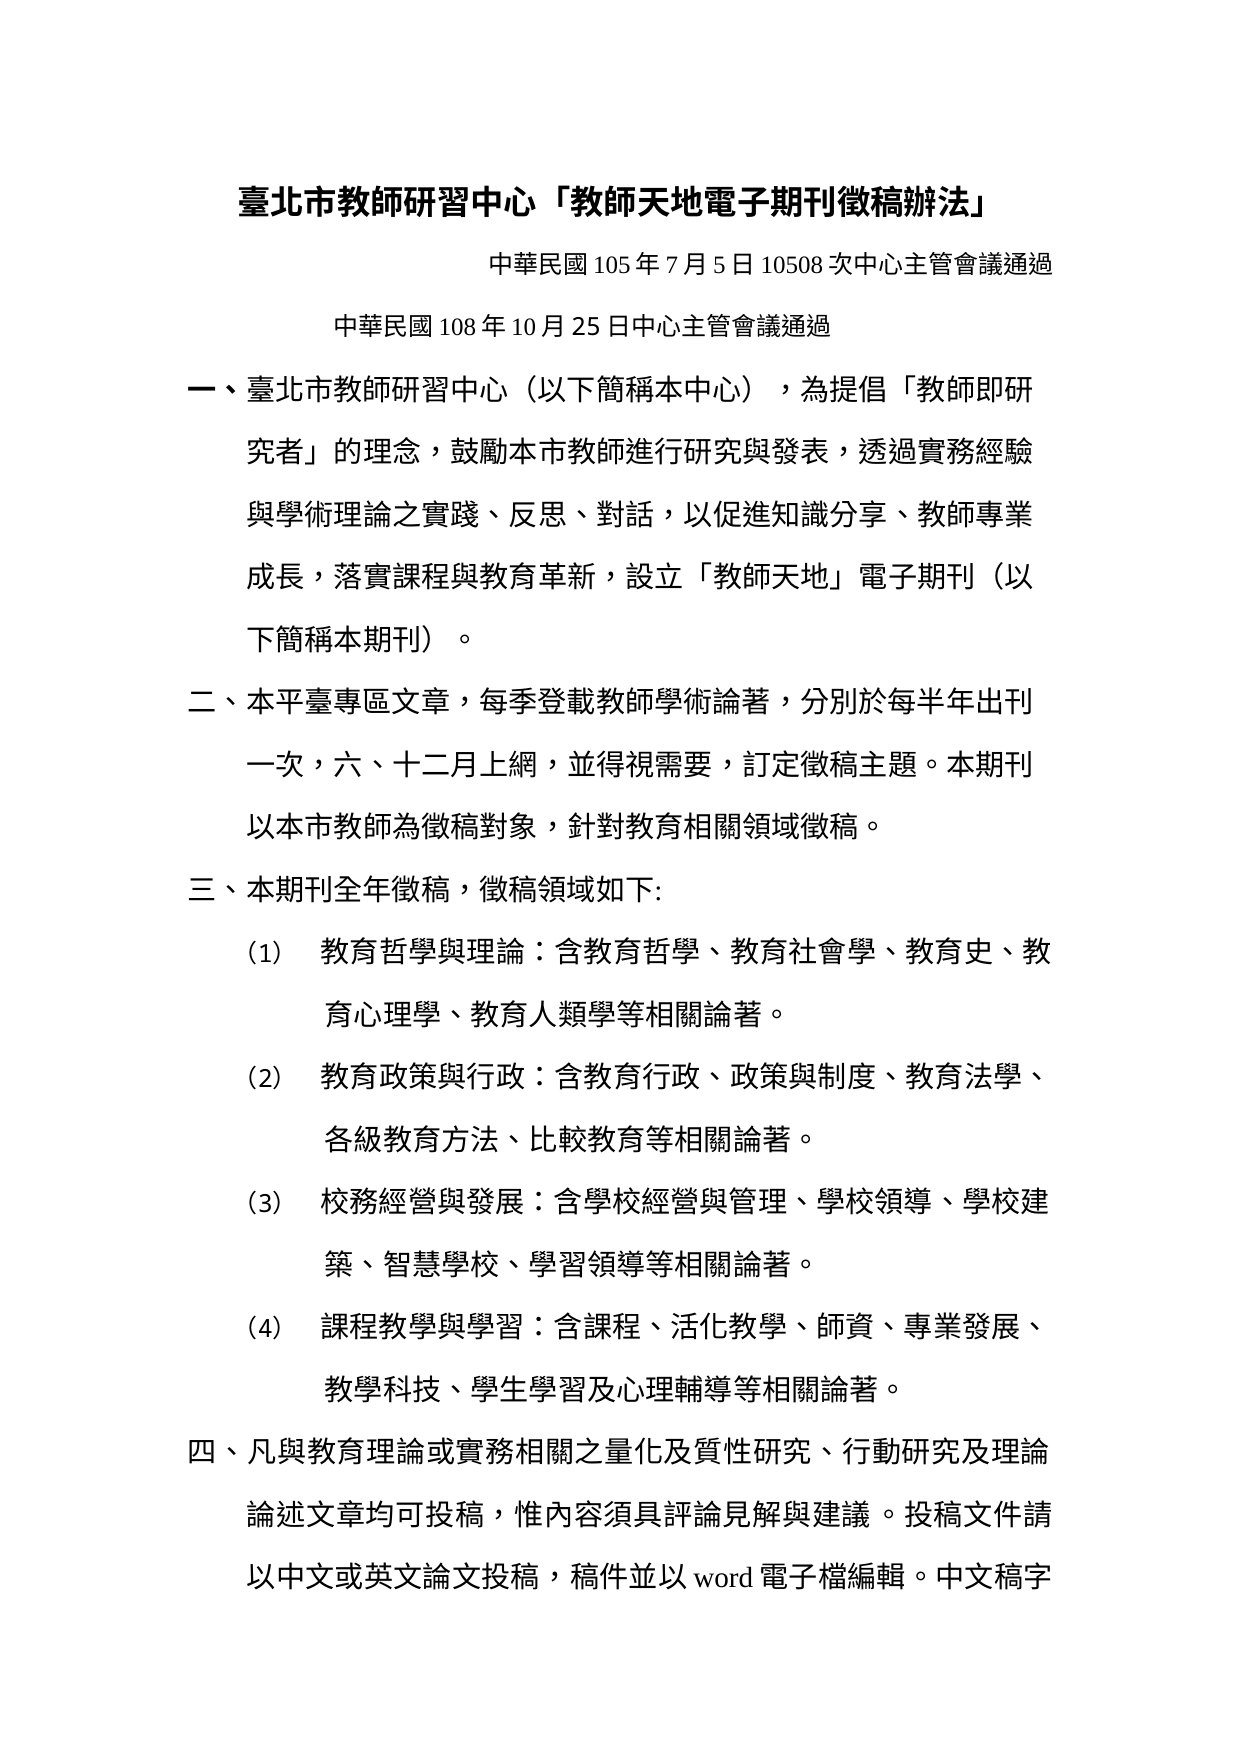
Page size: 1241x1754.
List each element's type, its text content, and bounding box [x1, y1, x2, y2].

text 中華民國108年10月25日中心主管會議通過 [187, 283, 1053, 346]
list 校務經營與發展：含學校經營與管理、學校領導、學校建築、智慧學校、學習領導等相關論著。 [233, 1158, 1053, 1283]
text 中華民國105年7月5日10508次中心主管會議通過 [187, 221, 1053, 283]
list 教育哲學與理論：含教育哲學、教育社會學、教育史、教育心理學、教育人類學等相關論著。 [233, 908, 1053, 1033]
text 三、本期刊全年徵稿，徵稿領域如下: [187, 846, 1053, 908]
text 四、凡與教育理論或實務相關之量化及質性研究、行動研究及理論論述文章均可投稿，惟內容須具評論見解與建議。投稿文件請以中文或英文論文投稿，稿件並以word電子檔編輯。中文稿字 [188, 1408, 1053, 1596]
list 課程教學與學習：含課程、活化教學、師資、專業發展、教學科技、學生學習及心理輔導等相關論著。 [233, 1283, 1053, 1408]
text 臺北市教師研習中心「教師天地電子期刊徵稿辦法」 [187, 158, 1053, 221]
text 一、臺北市教師研習中心（以下簡稱本中心），為提倡「教師即研究者」的理念，鼓勵本市教師進行研究與發表，透過實務經驗與學術理論之實踐、反思、對話，以促進知識分享、教師專業成長，落實課程與教育革新，設立「教師天地」電子期刊（以下簡稱本期刊）。 [187, 346, 1053, 658]
text 二、本平臺專區文章，每季登載教師學術論著，分別於每半年出刊一次，六、十二月上網，並得視需要，訂定徵稿主題。本期刊以本市教師為徵稿對象，針對教育相關領域徵稿。 [187, 658, 1053, 846]
list 教育政策與行政：含教育行政、政策與制度、教育法學、各級教育方法、比較教育等相關論著。 [233, 1033, 1053, 1158]
